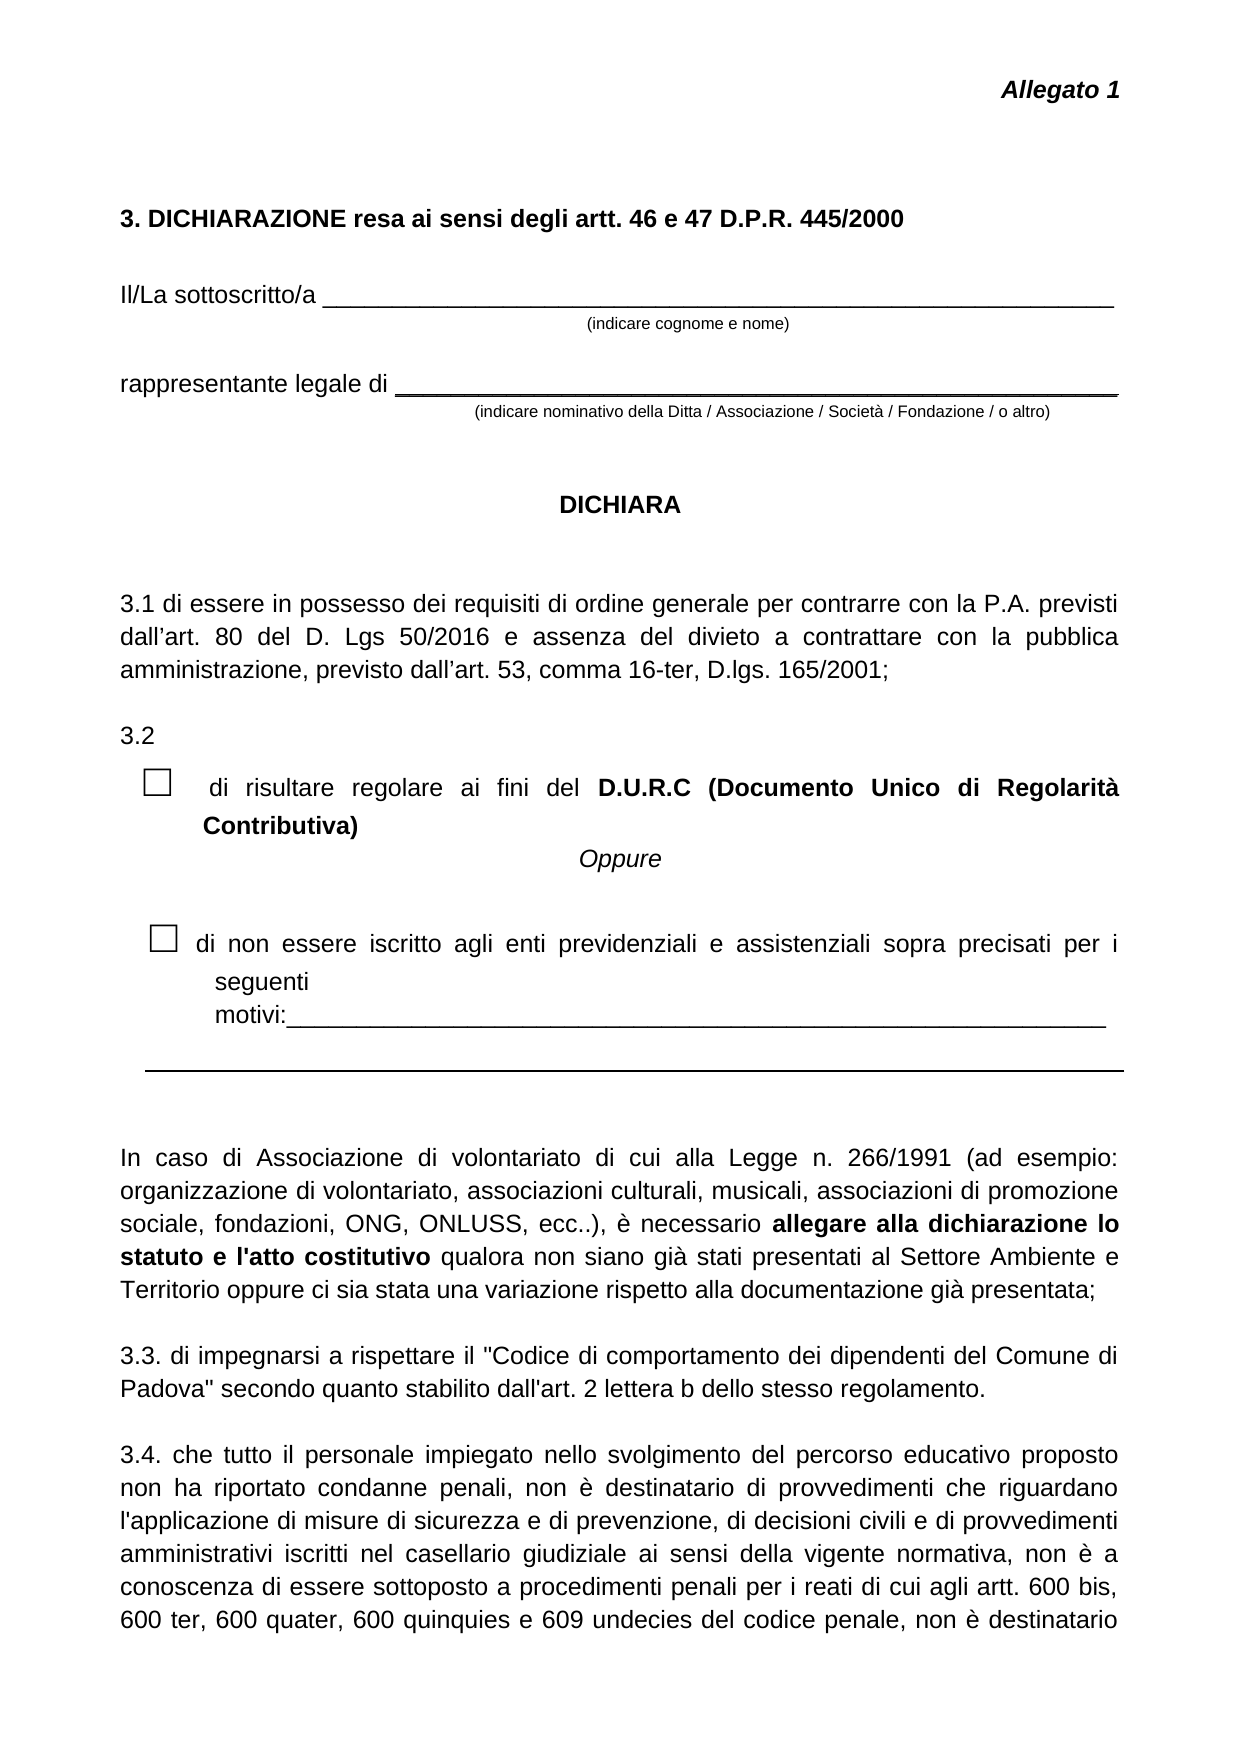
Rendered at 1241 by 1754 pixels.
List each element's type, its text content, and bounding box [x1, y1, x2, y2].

list 3.1 di essere in possesso dei requisiti di ordine generale per contrarre con la P.A. previsti dall’art. 80 del D. Lgs 50/2016 e assenza del divieto a contrattare con la pubblica amministrazione, previsto dall’art. 53, comma 16-ter, D.lgs. 165/2001; [120, 589, 1120, 683]
list 3.3. di impegnarsi a rispettare il "Codice di comportamento dei dipendenti del Comune di Padova" secondo quanto stabilito dall'art. 2 lettera b dello stesso regolamento. [120, 1341, 1120, 1403]
text (indicare nominativo della Ditta / Associazione / Società / Fondazione / o altro) [474, 402, 1120, 421]
list 3.4. che tutto il personale impiegato nello svolgimento del percorso educativo proposto non ha riportato condanne penali, non è destinatario di provvedimenti che riguardano l'applicazione di misure di sicurezza e di prevenzione, di decisioni civili e di provvedimenti amministrativi iscritti nel casellario giudiziale ai sensi della vigente normativa, non è a conoscenza di essere sottoposto a procedimenti penali per i reati di cui agli artt. 600 bis, 600 ter, 600 quater, 600 quinquies e 609 undecies del codice penale, non è destinatario [120, 1440, 1120, 1634]
text □ di non essere iscritto agli enti previdenziali e assistenziali sopra precisati per i seguenti motivi:___________________________________________________________ [149, 910, 1120, 1028]
text In caso di Associazione di volontariato di cui alla Legge n. 266/1991 (ad esempio: organizzazione di volontariato, associazioni culturali, musicali, associazioni di promozione sociale, fondazioni, ONG, ONLUSS, ecc..), è necessario allegare alla dichiarazione lo statuto e l'atto costitutivo qualora non siano già stati presentati al Settore Ambiente e Territorio oppure ci sia stata una variazione rispetto alla documentazione già presentata; [120, 1143, 1120, 1303]
text (indicare cognome e nome) [587, 313, 1120, 333]
text Il/La sottoscritto/a _________________________________________________________ [120, 281, 1120, 309]
text 3. DICHIARAZIONE resa ai sensi degli artt. 46 e 47 D.P.R. 445/2000 [120, 204, 1120, 233]
text DICHIARA [120, 489, 1120, 518]
text Oppure [120, 844, 1120, 872]
text rappresentante legale di ____________________________________________________ [120, 368, 1120, 397]
list 3.2 [120, 721, 1120, 749]
text □ di risultare regolare ai fini del D.U.R.C (Documento Unico di Regolarità Contributiva) [126, 754, 1120, 839]
